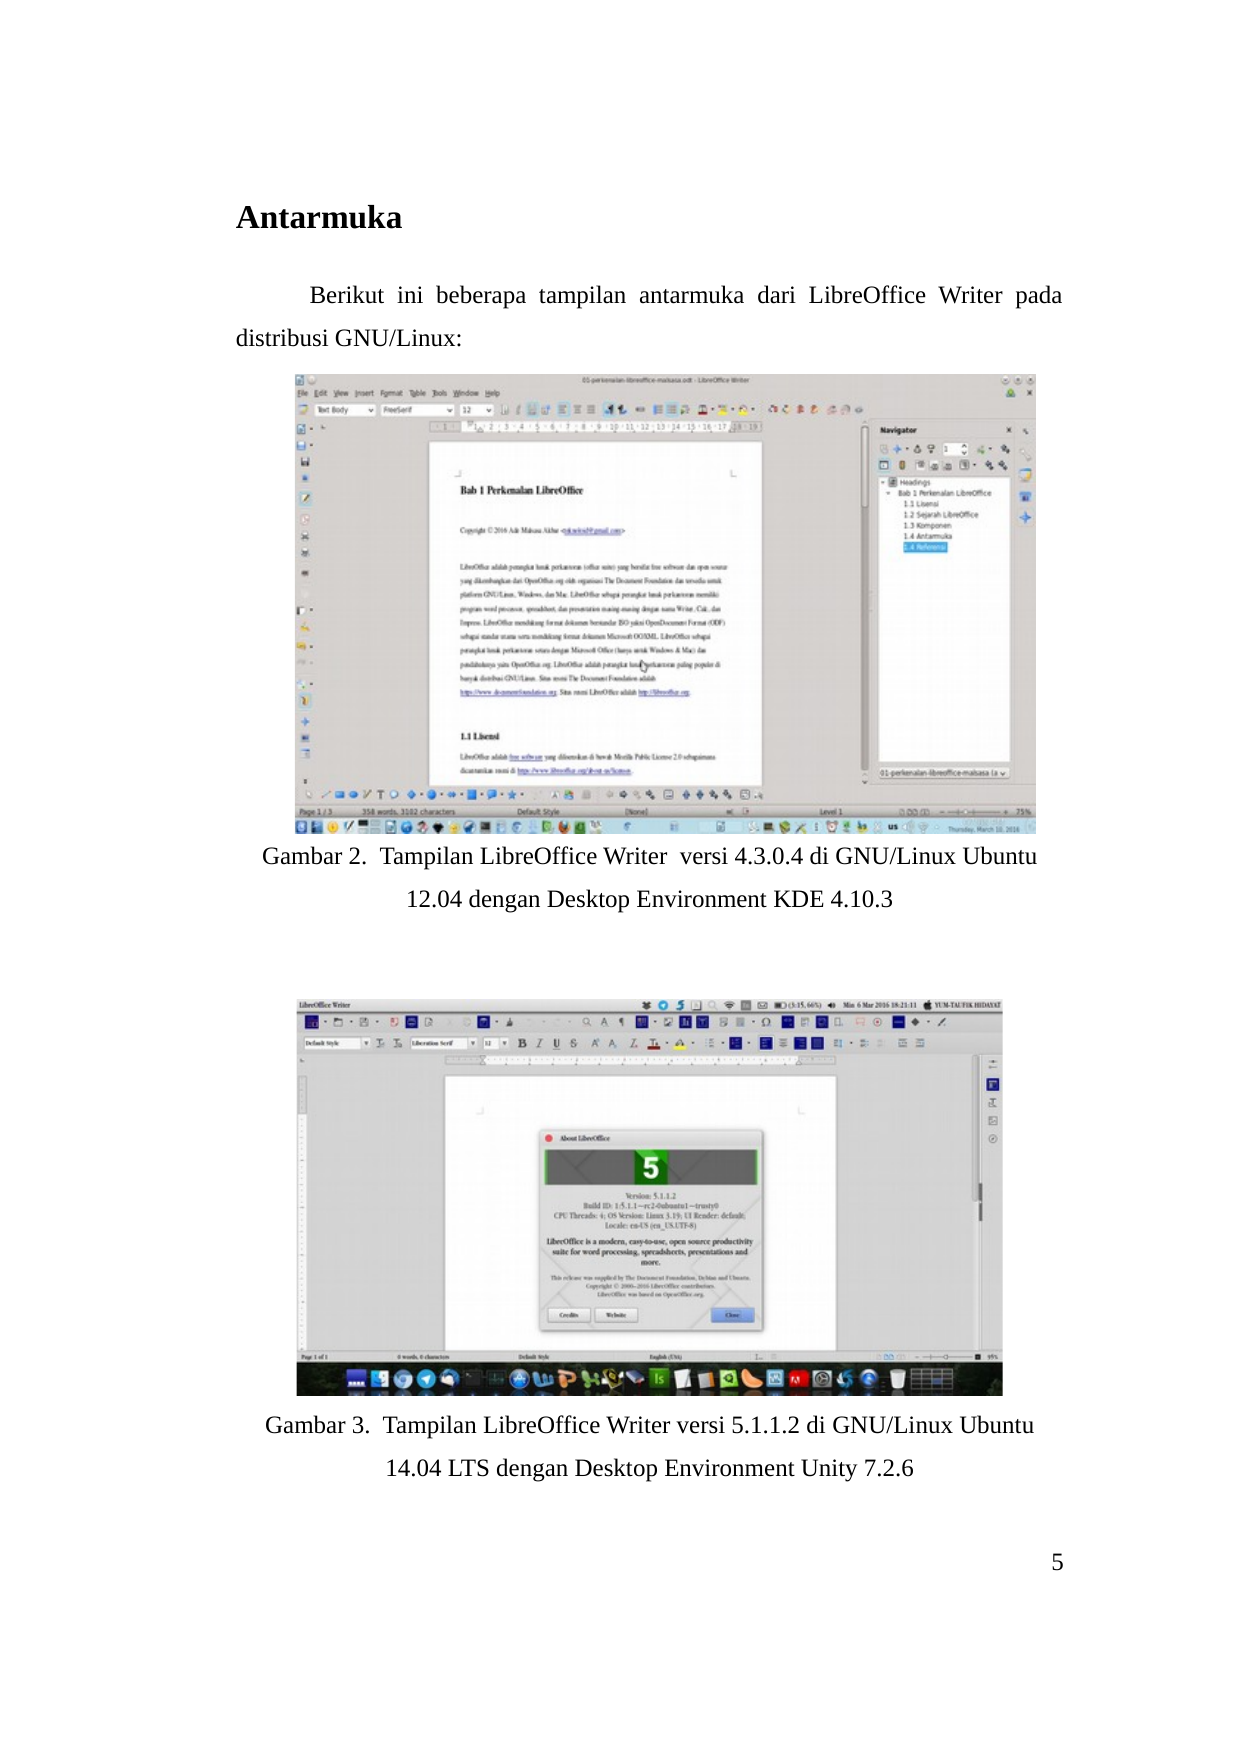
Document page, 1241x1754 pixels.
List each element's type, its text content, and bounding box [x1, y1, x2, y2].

picture [296, 999, 1003, 1396]
text Gambar 2. Tampilan LibreOffice Writer versi 4.3.0.4 di GNU/Linux Ubuntu 12.04 dengan Desktop Environment KDE 4.10.3 [236, 841, 1063, 913]
subtitle Antarmuka [236, 198, 1063, 236]
picture [294, 374, 1036, 834]
text Berikut ini beberapa tampilan antarmuka dari LibreOffice Writer pada distribusi GNU/Linux: [236, 280, 1063, 352]
text Gambar 3. Tampilan LibreOffice Writer versi 5.1.1.2 di GNU/Linux Ubuntu 14.04 LTS dengan Desktop Environment Unity 7.2.6 [236, 999, 1063, 1482]
